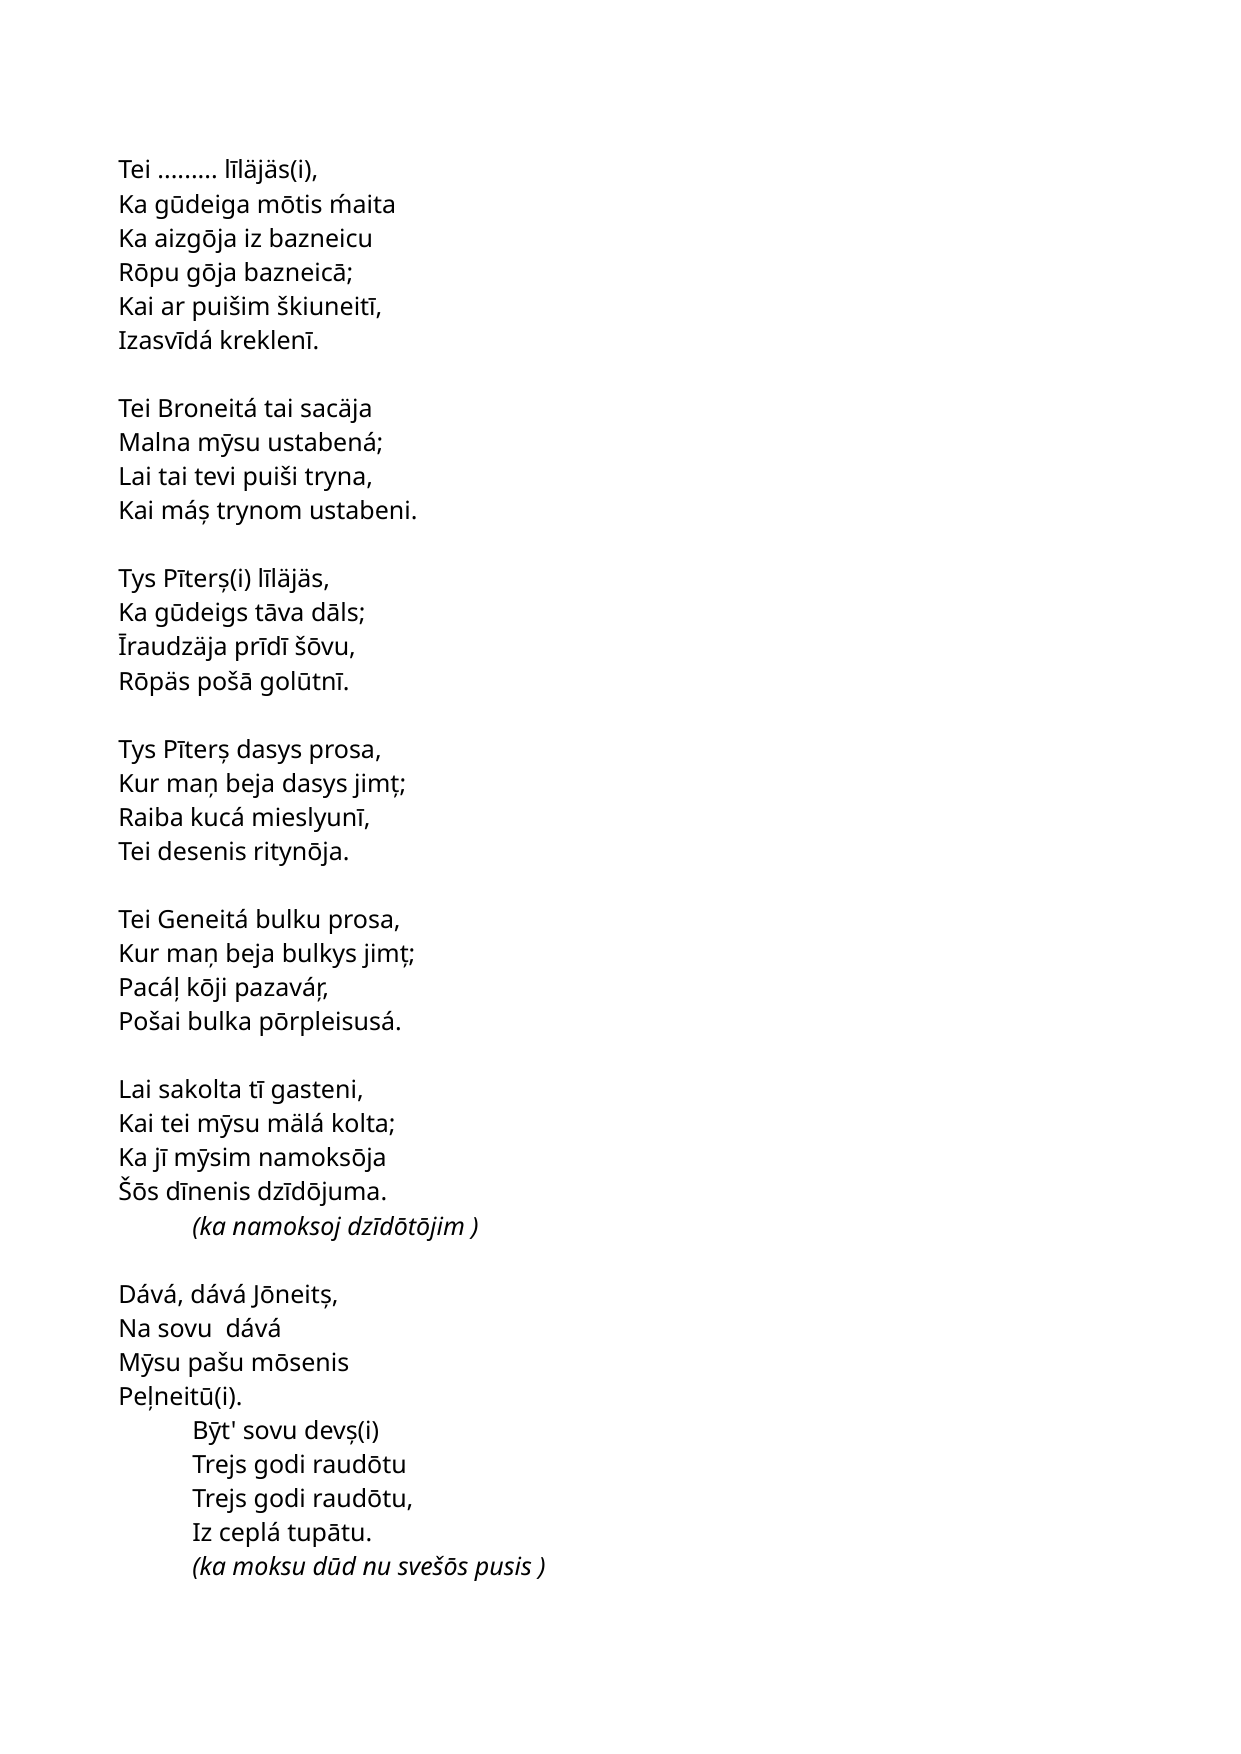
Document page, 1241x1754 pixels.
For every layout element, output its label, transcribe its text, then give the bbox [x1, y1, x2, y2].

text Raiba kucá mieslyunī, [118, 799, 1122, 833]
text Na sovu dává [118, 1310, 1122, 1344]
text Lai tai tevi puiši tryna, [118, 459, 1122, 493]
text Kur maņ beja dasys jimț; [118, 765, 1122, 799]
text Kai máș trynom ustabeni. [118, 493, 1122, 527]
text Trejs godi raudōtu [118, 1447, 1122, 1481]
text Iz ceplá tupātu. [118, 1515, 1122, 1549]
text Dává, dává Jōneitș, [118, 1276, 1122, 1310]
text Ka gūdeigs tāva dāls; [118, 595, 1122, 629]
text Peļneitū(i). [118, 1378, 1122, 1412]
text Tei Geneitá bulku prosa, [118, 902, 1122, 936]
text Pošai bulka pōrpleisusá. [118, 1004, 1122, 1038]
text Rōpu gōja bazneicā; [118, 254, 1122, 288]
text (ka namoksoj dzīdōtōjim ) [118, 1208, 1122, 1242]
text Tei Broneitá tai sacäja [118, 391, 1122, 425]
text Bȳt' sovu devș(i) [118, 1412, 1122, 1447]
text Mȳsu pašu mōsenis [118, 1344, 1122, 1378]
text Īraudzäja prīdī šōvu, [118, 629, 1122, 663]
text Trejs godi raudōtu, [118, 1481, 1122, 1515]
text Kai ar puišim škiuneitī, [118, 288, 1122, 322]
text Malna mȳsu ustabená; [118, 425, 1122, 459]
text Tys Pīterș(i) līläjäs, [118, 561, 1122, 595]
text Pacáļ kōji pazaváŗ, [118, 970, 1122, 1004]
text Šōs dīnenis dzīdōjuma. [118, 1174, 1122, 1208]
text Izasvīdá kreklenī. [118, 322, 1122, 357]
text Tys Pīterș dasys prosa, [118, 731, 1122, 765]
text Ka aizgōja iz bazneicu [118, 220, 1122, 254]
text Ka jī mȳsim namoksōja [118, 1140, 1122, 1174]
text Kai tei mȳsu mälá kolta; [118, 1106, 1122, 1140]
text Lai sakolta tī gasteni, [118, 1072, 1122, 1106]
text Tei ......... līläjäs(i), [118, 152, 1122, 186]
text Rōpäs pošā golūtnī. [118, 663, 1122, 697]
text (ka moksu dūd nu svešōs pusis ) [118, 1549, 1122, 1583]
text Tei desenis ritynōja. [118, 833, 1122, 867]
text Ka gūdeiga mōtis ḿaita [118, 186, 1122, 220]
text Kur maņ beja bulkys jimț; [118, 936, 1122, 970]
